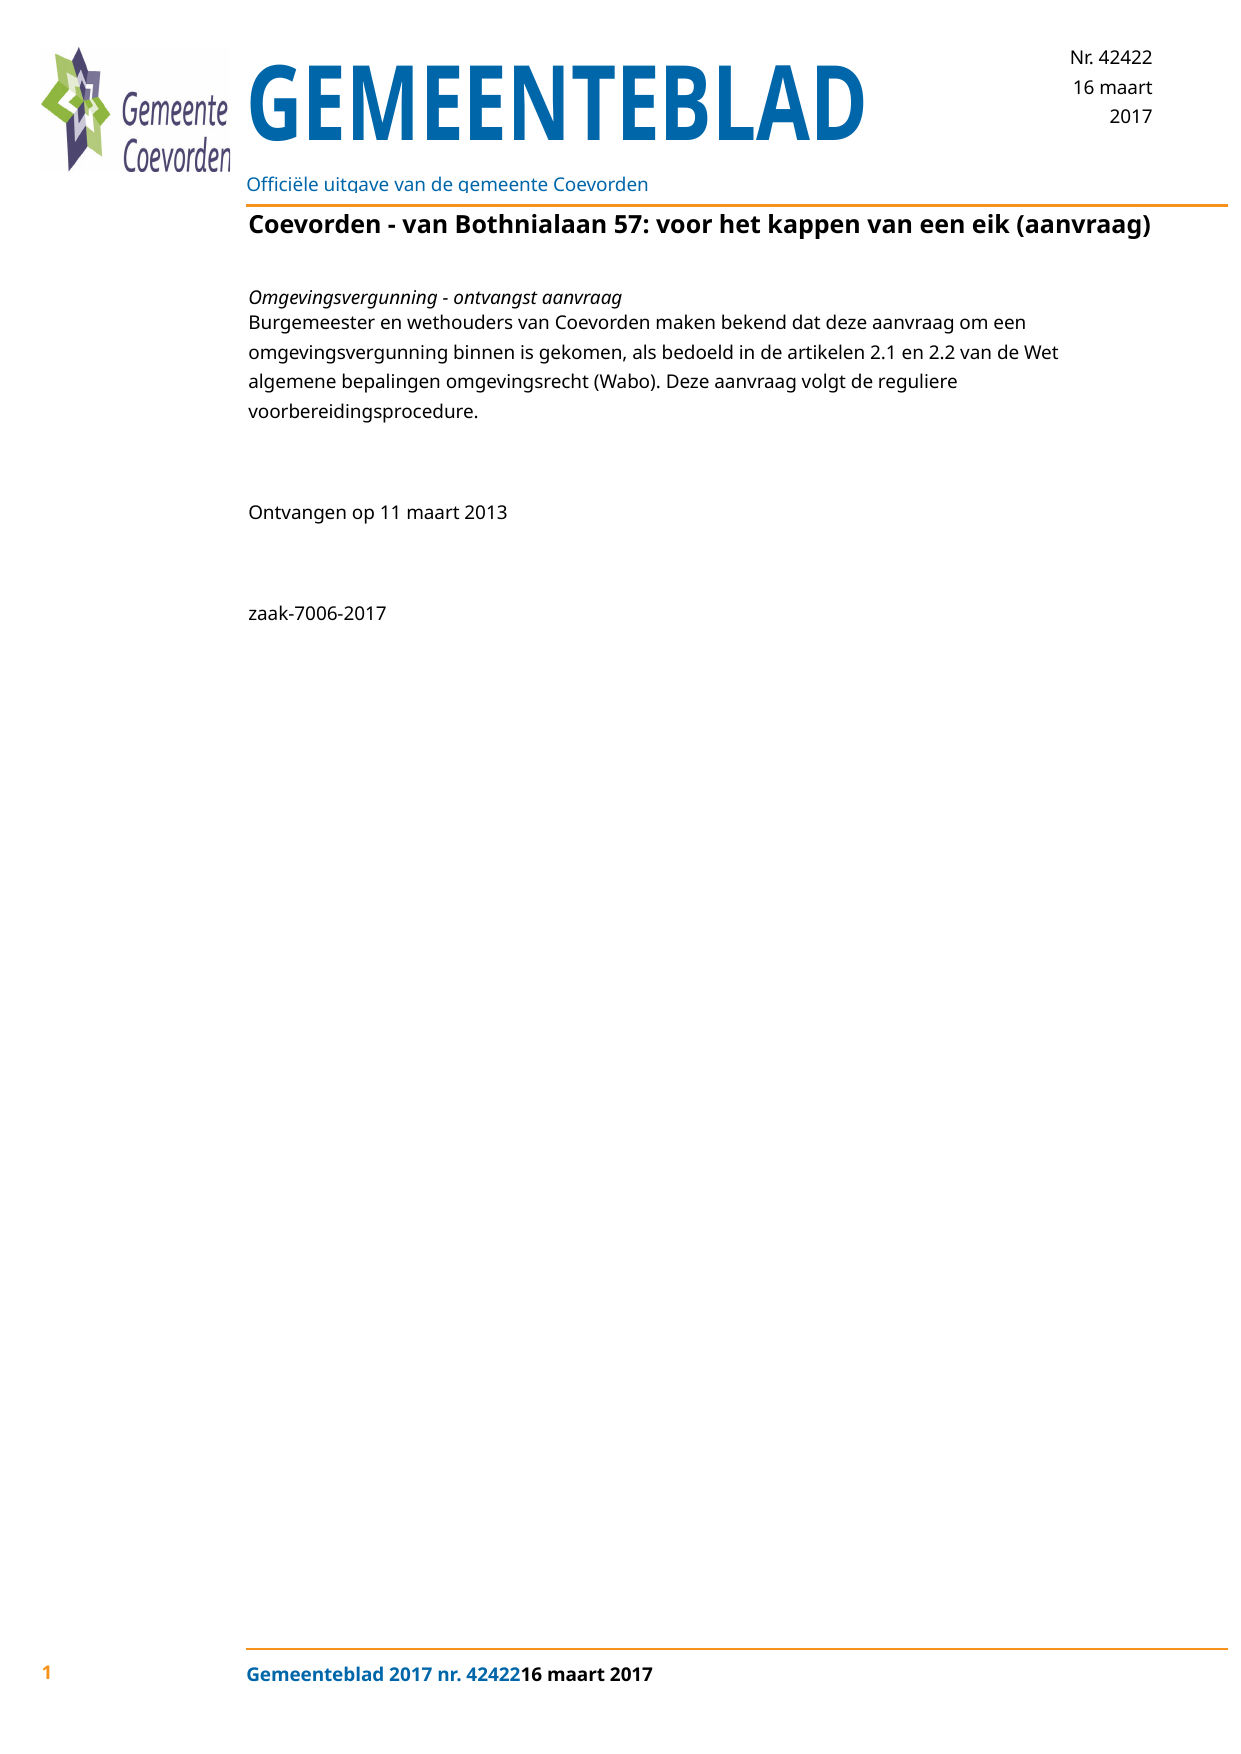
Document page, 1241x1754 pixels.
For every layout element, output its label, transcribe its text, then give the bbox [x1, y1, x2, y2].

text zaak-7006-2017 [248, 600, 1152, 626]
text Omgevingsvergunning - ontvangst aanvraag [248, 284, 1152, 309]
text Coevorden - van Bothnialaan 57: voor het kappen van een eik (aanvraag) [248, 207, 1152, 241]
text Ontvangen op 11 maart 2013 [248, 499, 1152, 525]
picture [41, 47, 231, 172]
text Burgemeester en wethouders van Coevorden maken bekend dat deze aanvraag om een omgevingsvergunning binnen is gekomen, als bedoeld in de artikelen 2.1 en 2.2 van de Wet algemene bepalingen omgevingsrecht (Wabo). Deze aanvraag volgt de reguliere voorbereidingsprocedure. [248, 309, 1152, 424]
